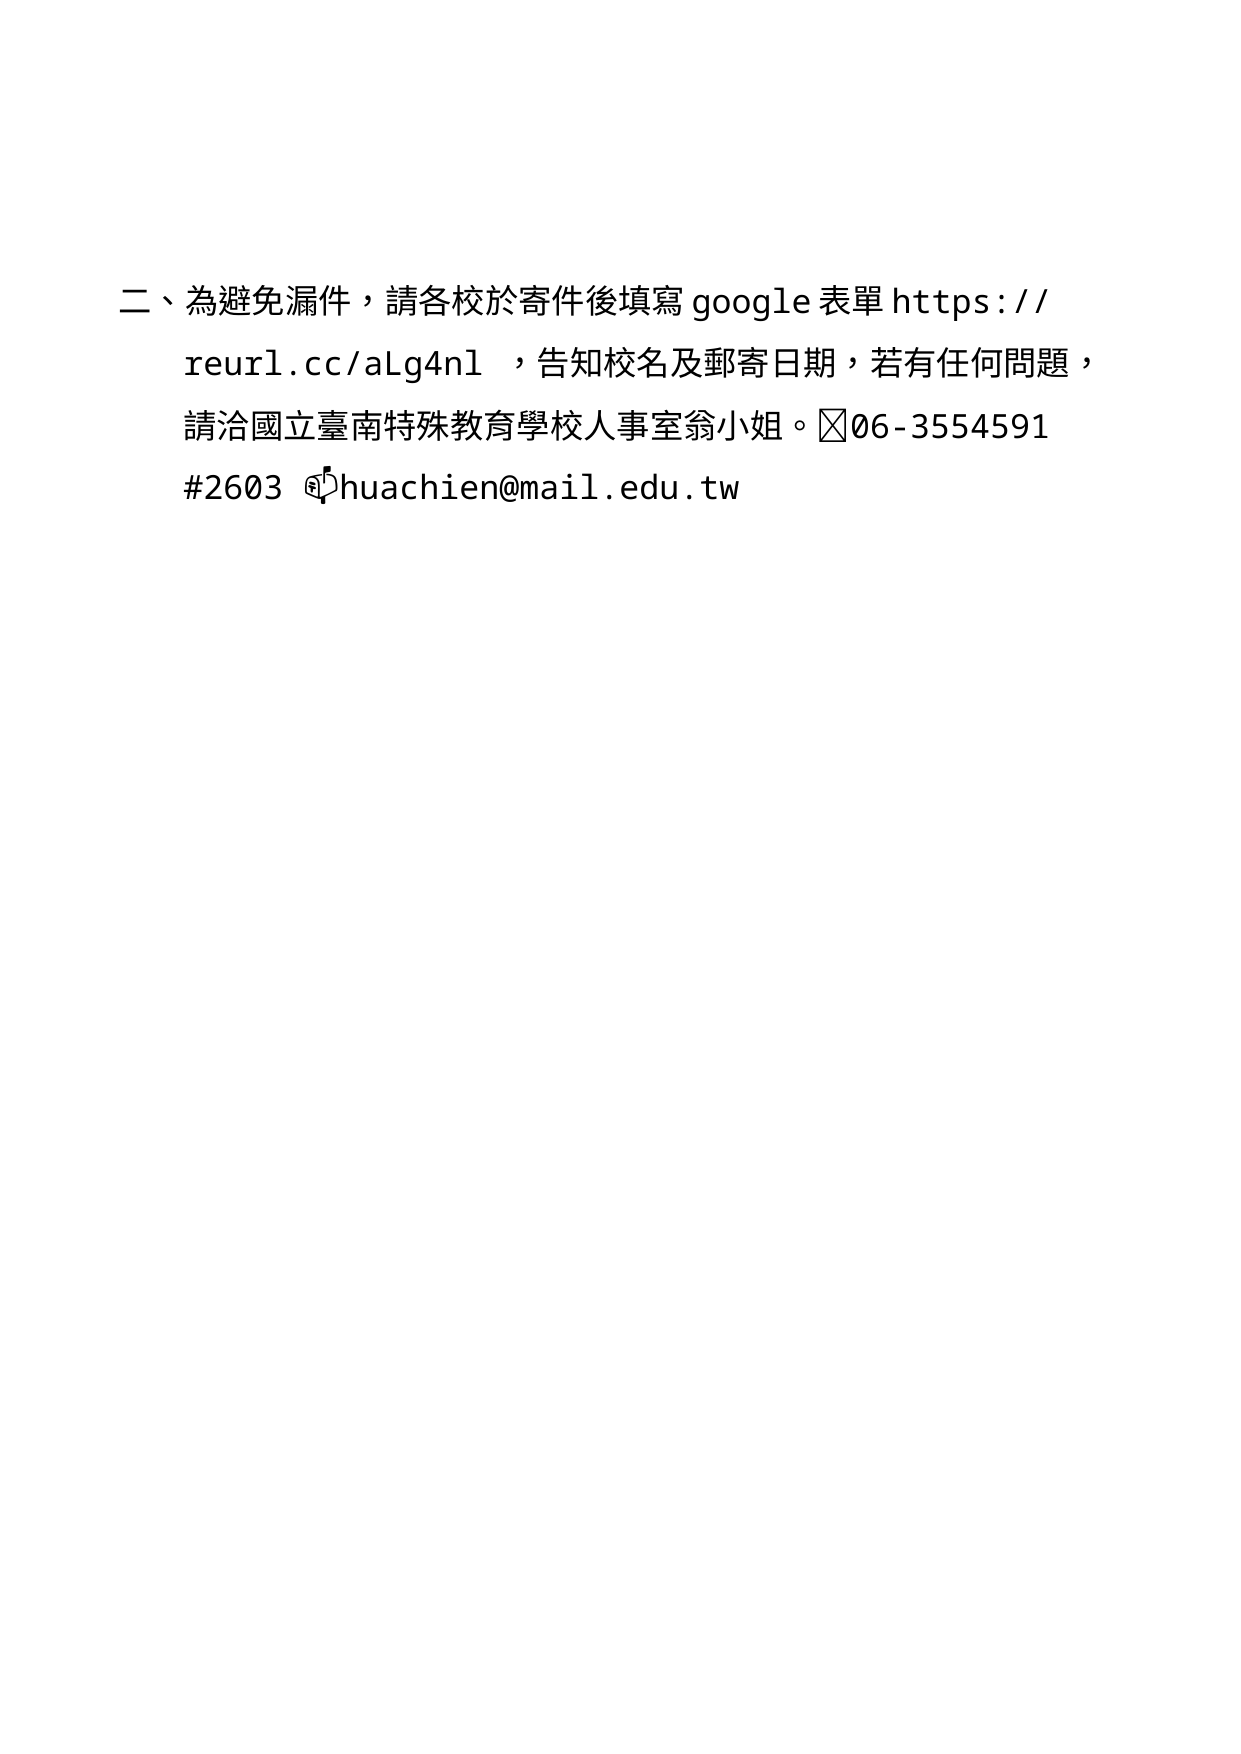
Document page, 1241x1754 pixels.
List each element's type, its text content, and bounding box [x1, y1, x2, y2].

text 二、為避免漏件，請各校於寄件後填寫google表單https://reurl.cc/aLg4nl ，告知校名及郵寄日期，若有任何問題，請洽國立臺南特殊教育學校人事室翁小姐。📞06-3554591 #2603 📫huachien@mail.edu.tw [118, 257, 1122, 507]
